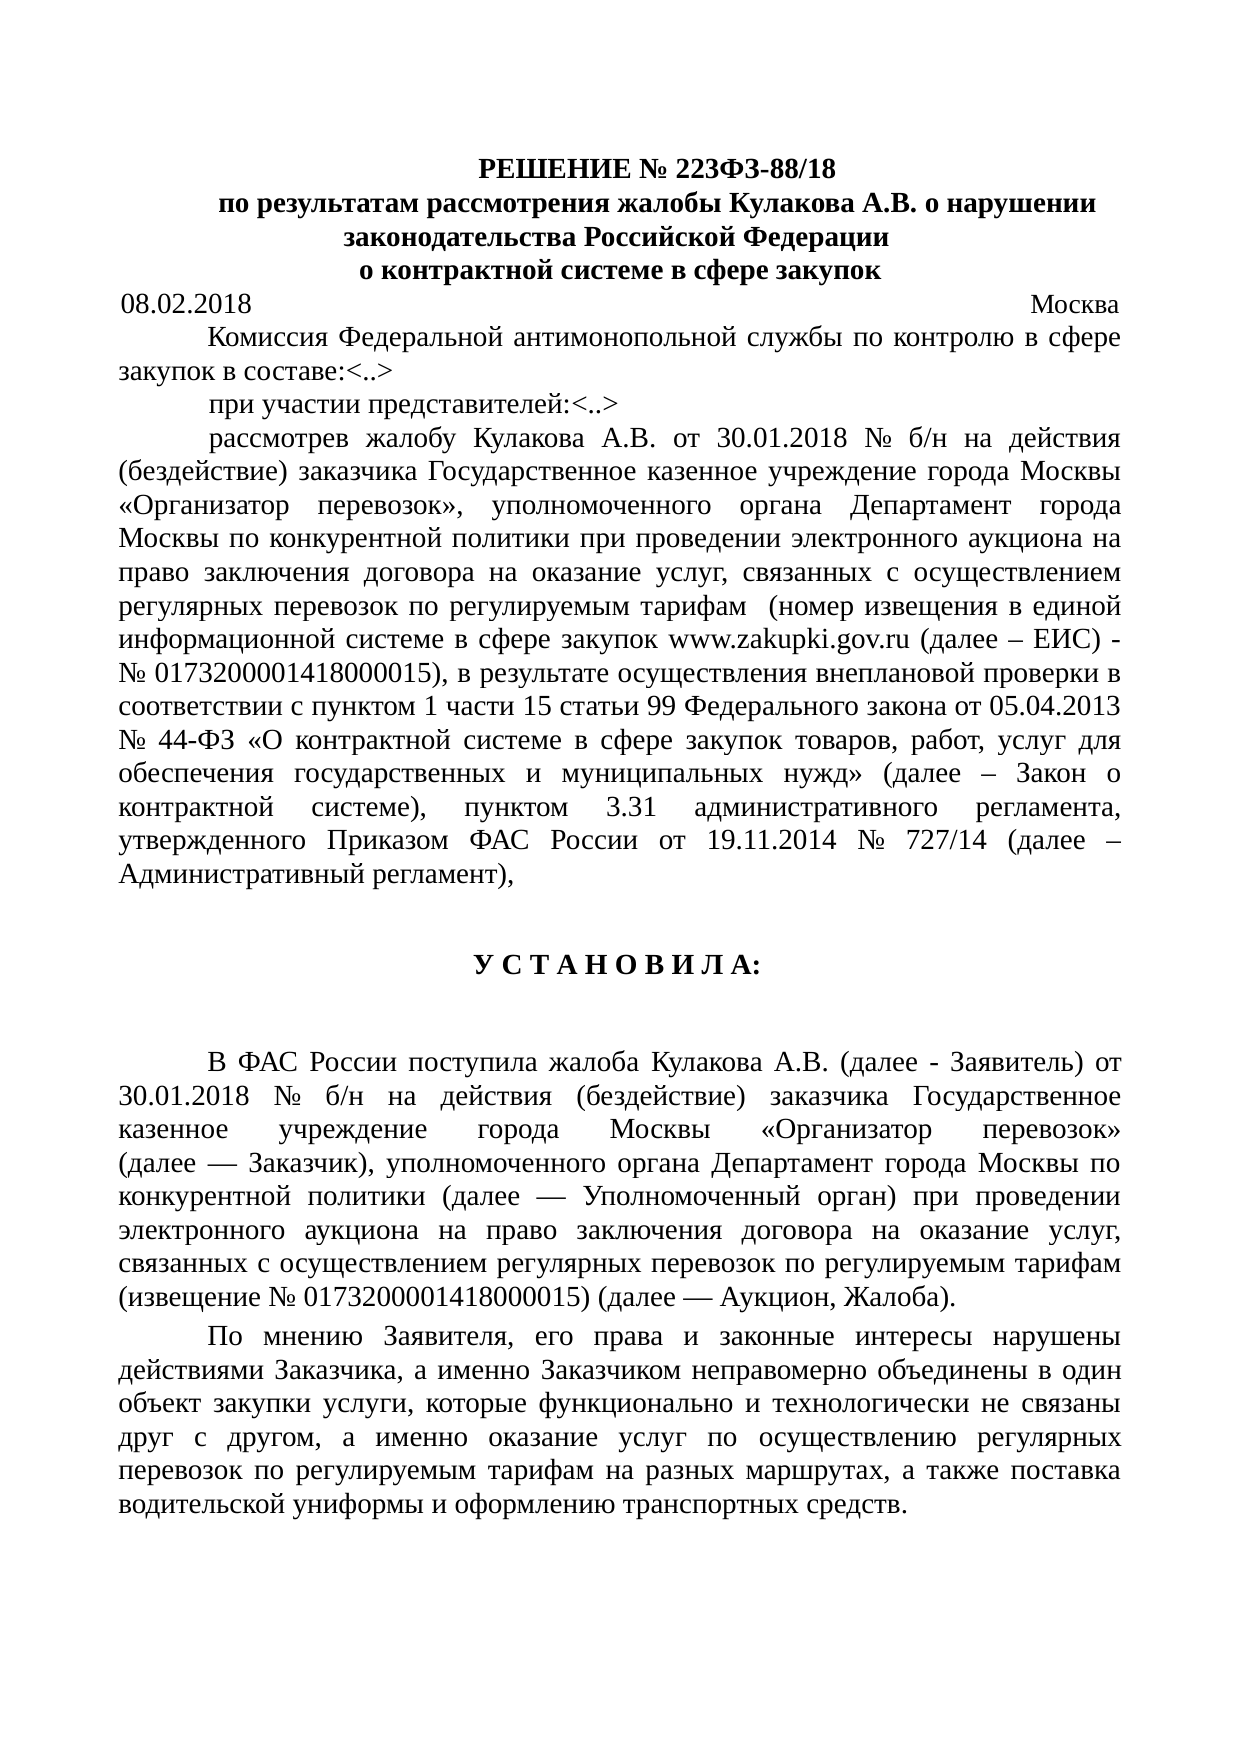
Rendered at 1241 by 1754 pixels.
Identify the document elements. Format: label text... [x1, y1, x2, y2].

text В ФАС России поступила жалоба Кулакова А.В. (далее - Заявитель) от 30.01.2018 № б/н на действия (бездействие) заказчика Государственное казенное учреждение города Москвы «Организатор перевозок» (далее — Заказчик), уполномоченного органа Департамент города Москвы по конкурентной политики (далее — Уполномоченный орган) при проведении электронного аукциона на право заключения договора на оказание услуг, связанных с осуществлением регулярных перевозок по регулируемым тарифам (извещение № 0173200001418000015) (далее — Аукцион, Жалоба). [118, 1044, 1122, 1312]
text РЕШЕНИЕ № 223ФЗ-88/18 [118, 152, 1122, 185]
text при участии представителей:<..> [118, 386, 1122, 420]
text рассмотрев жалобу Кулакова А.В. от 30.01.2018 № б/н на действия (бездействие) заказчика Государственное казенное учреждение города Москвы «Организатор перевозок», уполномоченного органа Департамент города Москвы по конкурентной политики при проведении электронного аукциона на право заключения договора на оказание услуг, связанных с осуществлением регулярных перевозок по регулируемым тарифам (номер извещения в единой информационной системе в сфере закупок www.zakupki.gov.ru (далее – ЕИС) - № 0173200001418000015), в результате осуществления внеплановой проверки в соответствии с пунктом 1 части 15 статьи 99 Федерального закона от 05.04.2013 № 44-ФЗ «О контрактной системе в сфере закупок товаров, работ, услуг для обеспечения государственных и муниципальных нужд» (далее – Закон о контрактной системе), пунктом 3.31 административного регламента, утвержденного Приказом ФАС России от 19.11.2014 № 727/14 (далее – Административный регламент), [118, 420, 1122, 889]
text Комиссия Федеральной антимонопольной службы по контролю в сфере закупок в составе:<..> [118, 319, 1122, 386]
text У С Т А Н О В И Л А: [112, 947, 1122, 981]
text о контрактной системе в сфере закупок [118, 252, 1122, 286]
text по результатам рассмотрения жалобы Кулакова А.В. о нарушении законодательства Российской Федерации [118, 185, 1122, 252]
text 08.02.2018 Москва [118, 286, 1122, 319]
text По мнению Заявителя, его права и законные интересы нарушены действиями Заказчика, а именно Заказчиком неправомерно объединены в один объект закупки услуги, которые функционально и технологически не связаны друг с другом, а именно оказание услуг по осуществлению регулярных перевозок по регулируемым тарифам на разных маршрутах, а также поставка водительской униформы и оформлению транспортных средств. [118, 1318, 1122, 1519]
